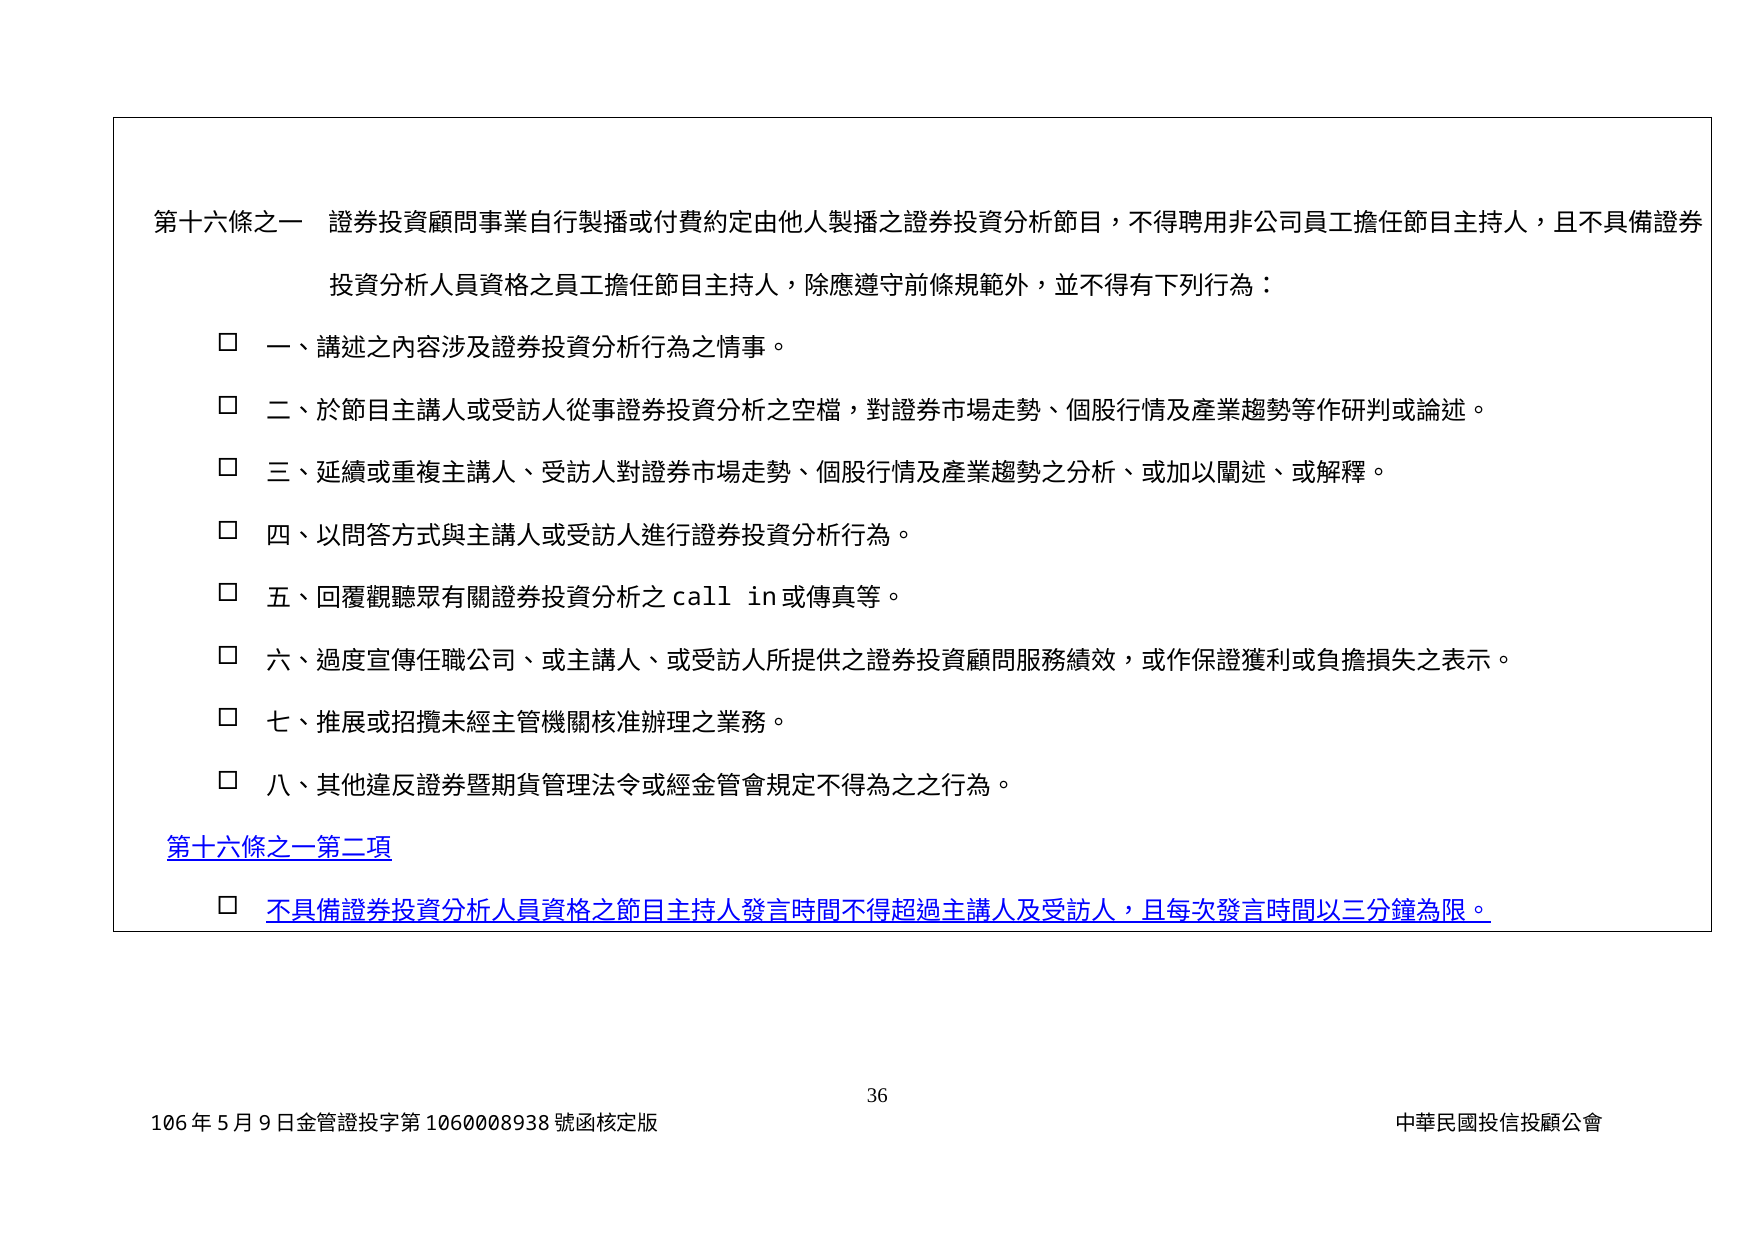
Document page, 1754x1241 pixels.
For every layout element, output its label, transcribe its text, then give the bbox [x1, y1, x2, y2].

table_cell 二十一、未經許可兼營期貨顧問業務，而從事期貨或衍生性商品之投資分析。 二十二、對同業為攻訐。 二十三、提供贈品或其他利益以招攬客戶。 二十四、以投資顧問服務為贈品或以價值與證券投資顧問委任契約本約顯不相當之贈品，勸誘投資人簽訂契約。 二十五、以顧問費或委任費之收入為捐贈或與委任人權益無關之詞語為訴求。 二十六、藉金管會核准經營某項業務，作為證實該申請事項或保證投資分析績效之宣傳。 二十七、以國家認證分析師之資格擔保為訴求。 二十八、製作有聲媒體廣告時，未以語音或文字聲明「本公司經主管機關核准之營業執照字號為（○○）證管（或金管）投顧字第○○○號」。 二十九、製作廣播證券投資分析節目時，未於節目播放之前或之後，聲明公司名稱、金管會或原證期會核准之營業執照字號、從事證券投資分析人員真實姓名。 三十、製作電視證券投資分析節目時，未於畫面或版面明顯處，載明公司名稱、金管會或原證期會核准之營業執照字號、從事證券投資分析人員真實姓名。 三十一、涉及對新臺幣匯率走勢之臆測。 三十二、證券投資顧問事業未要求從業人員於離職時，將刊登於電子郵件、電子看板及網際網路系統之宣傳資料及廣告予以刪除。 三十三、於傳播媒體從事興櫃股票以外之其他非上市（櫃）股票之投資分析活動。 三十四、其他經金管會禁止之行為。 第十六條之一 證券投資顧問事業自行製播或付費約定由他人製播之證券投資分析節目，不得聘用非公司員工擔任節目主持人，且不具備證券投資分析人員資格之員工擔任節目主持人，除應遵守前條規範外，並不得有下列行為： 一、講述之內容涉及證券投資分析行為之情事。 二、於節目主講人或受訪人從事證券投資分析之空檔，對證券市場走勢、個股行情及產業趨勢等作研判或論述。 三、延續或重複主講人、受訪人對證券市場走勢、個股行情及產業趨勢之分析、或加以闡述、或解釋。 四、以問答方式與主講人或受訪人進行證券投資分析行為。 五、回覆觀聽眾有關證券投資分析之call in或傳真等。 六、過度宣傳任職公司、或主講人、或受訪人所提供之證券投資顧問服務績效，或作保證獲利或負擔損失之表示。 七、推展或招攬未經主管機關核准辦理之業務。 八、其他違反證券暨期貨管理法令或經金管會規定不得為之之行為。 第十六條之一第二項 不具備證券投資分析人員資格之節目主持人發言時間不得超過主講人及受訪人，且每次發言時間以三分鐘為限。 [114, 118, 1711, 931]
